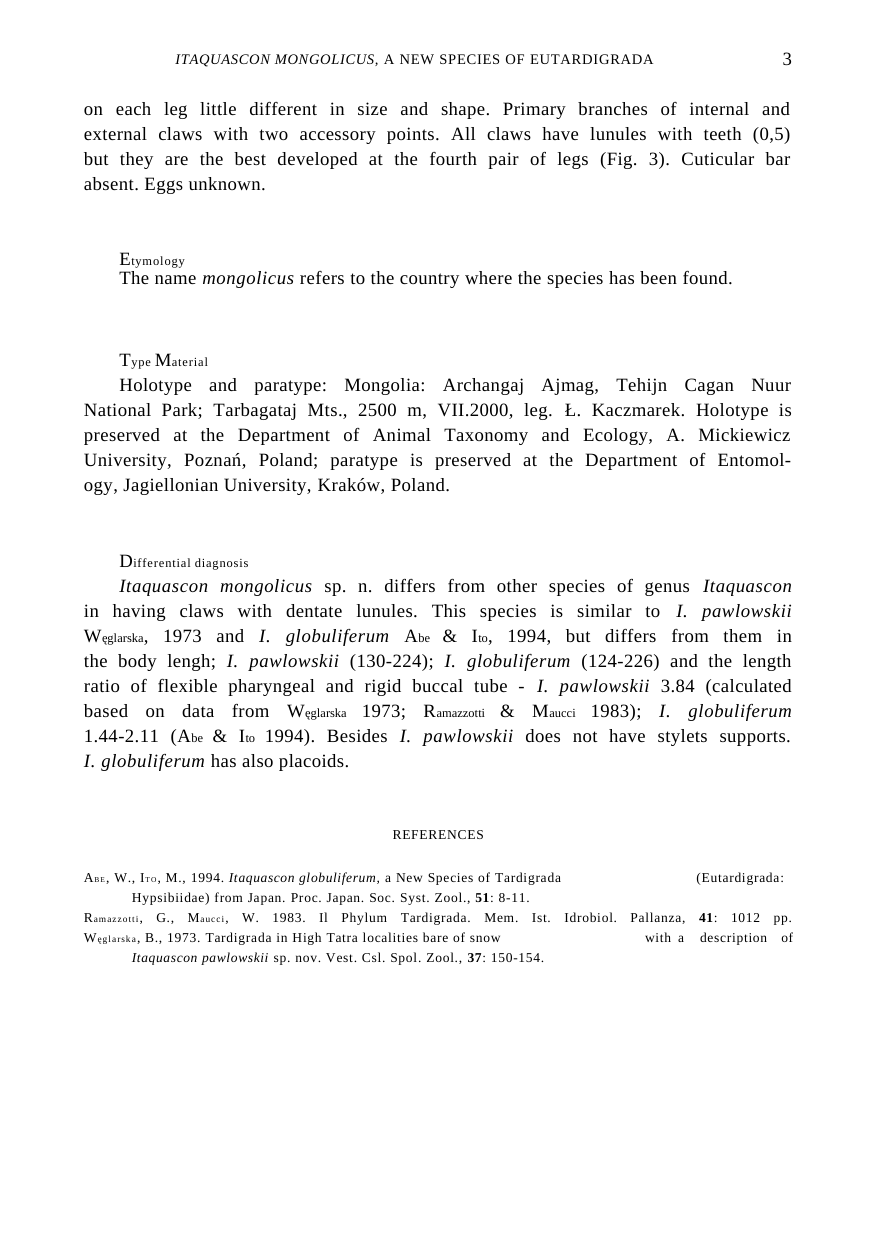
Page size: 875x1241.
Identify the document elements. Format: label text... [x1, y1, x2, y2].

text 3 [782, 51, 792, 69]
text Holotype and paratype: Mongolia: Archangaj Ajmag, Tehijn Cagan Nuur National Park; Tarbagataj Mts., 2500 m, VII.2000, leg. Ł. Kaczmarek. Holotype is preserved at the Department of Animal Taxonomy and Ecology, A. Mickiewicz University, Poznań, Poland; paratype is preserved at the Department of Entomol- ogy, Jagiellonian University, Kraków, Poland. [84, 371, 792, 496]
text Differential diagnosis [84, 547, 794, 572]
text The name mongolicus refers to the country where the species has been found. [84, 269, 794, 288]
text Hypsibiidae) from Japan. Proc. Japan. Soc. Syst. Zool., 51: 8-11. [132, 886, 794, 906]
text Type Material [84, 346, 794, 371]
text Abe, W., Ito, M., 1994. Itaquascon globuliferum, a New Species of Tardigrada (Eutardigrada: [84, 866, 794, 886]
text ITAQUASCON MONGOLICUS, A NEW SPECIES OF EUTARDIGRADA [175, 52, 654, 67]
text Itaquascon mongolicus sp. n. differs from other species of genus Itaquascon in having claws with dentate lunules. This species is similar to I. pawlowskii Węglarska, 1973 and I. globuliferum Abe & Ito, 1994, but differs from them in the body lengh; I. pawlowskii (130-224); I. globuliferum (124-226) and the length ratio of flexible pharyngeal and rigid buccal tube - I. pawlowskii 3.84 (calculated based on data from Węglarska 1973; Ramazzotti & Maucci 1983); I. globuliferum 1.44-2.11 (Abe & Ito 1994). Besides I. pawlowskii does not have stylets supports. I. globuliferum has also placoids. [84, 572, 792, 772]
text Itaquascon pawlowskii sp. nov. Vest. Csl. Spol. Zool., 37: 150-154. [132, 946, 794, 966]
text Etymology [84, 251, 794, 269]
text on each leg little different in size and shape. Primary branches of internal and external claws with two accessory points. All claws have lunules with teeth (0,5) but they are the best developed at the fourth pair of legs (Fig. 3). Cuticular bar absent. Eggs unknown. [84, 95, 792, 195]
text REFERENCES [82, 829, 794, 842]
text Ramazzotti, G., Maucci, W. 1983. Il Phylum Tardigrada. Mem. Ist. Idrobiol. Pallanza, 41: 1012 pp. Węglarska, B., 1973. Tardigrada in High Tatra localities bare of snow with a description of [84, 906, 792, 946]
